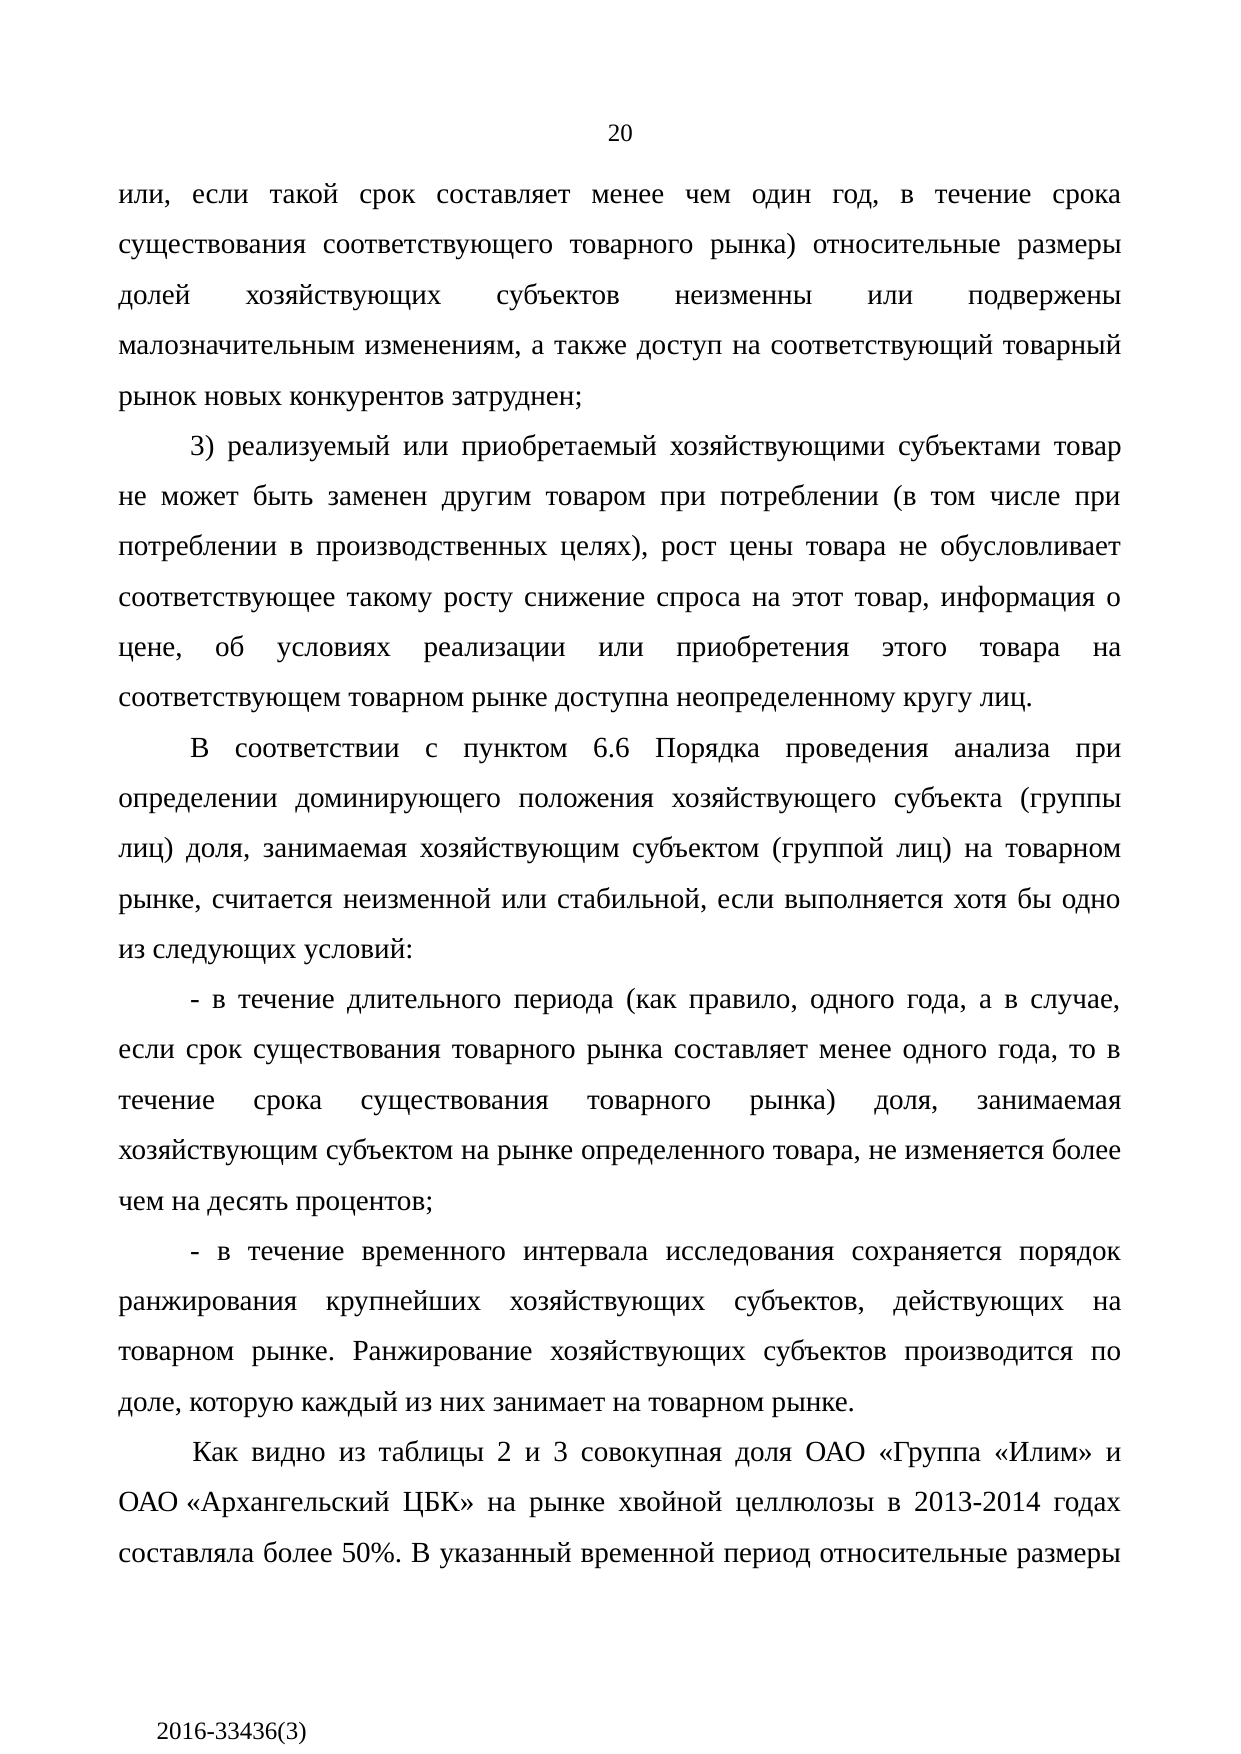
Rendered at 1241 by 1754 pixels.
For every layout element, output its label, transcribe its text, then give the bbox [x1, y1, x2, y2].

text или, если такой срок составляет менее чем один год, в течение срока существования соответствующего товарного рынка) относительные размеры долей хозяйствующих субъектов неизменны или подвержены малозначительным изменениям, а также доступ на соответствующий товарный рынок новых конкурентов затруднен; [118, 176, 1122, 411]
text - в течение временного интервала исследования сохраняется порядок ранжирования крупнейших хозяйствующих субъектов, действующих на товарном рынке. Ранжирование хозяйствующих субъектов производится по доле, которую каждый из них занимает на товарном рынке. [118, 1233, 1122, 1417]
text В соответствии с пунктом 6.6 Порядка проведения анализа при определении доминирующего положения хозяйствующего субъекта (группы лиц) доля, занимаемая хозяйствующим субъектом (группой лиц) на товарном рынке, считается неизменной или стабильной, если выполняется хотя бы одно из следующих условий: [118, 730, 1122, 964]
text Как видно из таблицы 2 и 3 совокупная доля ОАО «Группа «Илим» и ОАО «Архангельский ЦБК» на рынке хвойной целлюлозы в 2013-2014 годах составляла более 50%. В указанный временной период относительные размеры [118, 1434, 1122, 1568]
text 3) реализуемый или приобретаемый хозяйствующими субъектами товар не может быть заменен другим товаром при потреблении (в том числе при потреблении в производственных целях), рост цены товара не обусловливает соответствующее такому росту снижение спроса на этот товар, информация о цене, об условиях реализации или приобретения этого товара на соответствующем товарном рынке доступна неопределенному кругу лиц. [118, 428, 1122, 713]
text - в течение длительного периода (как правило, одного года, а в случае, если срок существования товарного рынка составляет менее одного года, то в течение срока существования товарного рынка) доля, занимаемая хозяйствующим субъектом на рынке определенного товара, не изменяется более чем на десять процентов; [118, 981, 1122, 1216]
